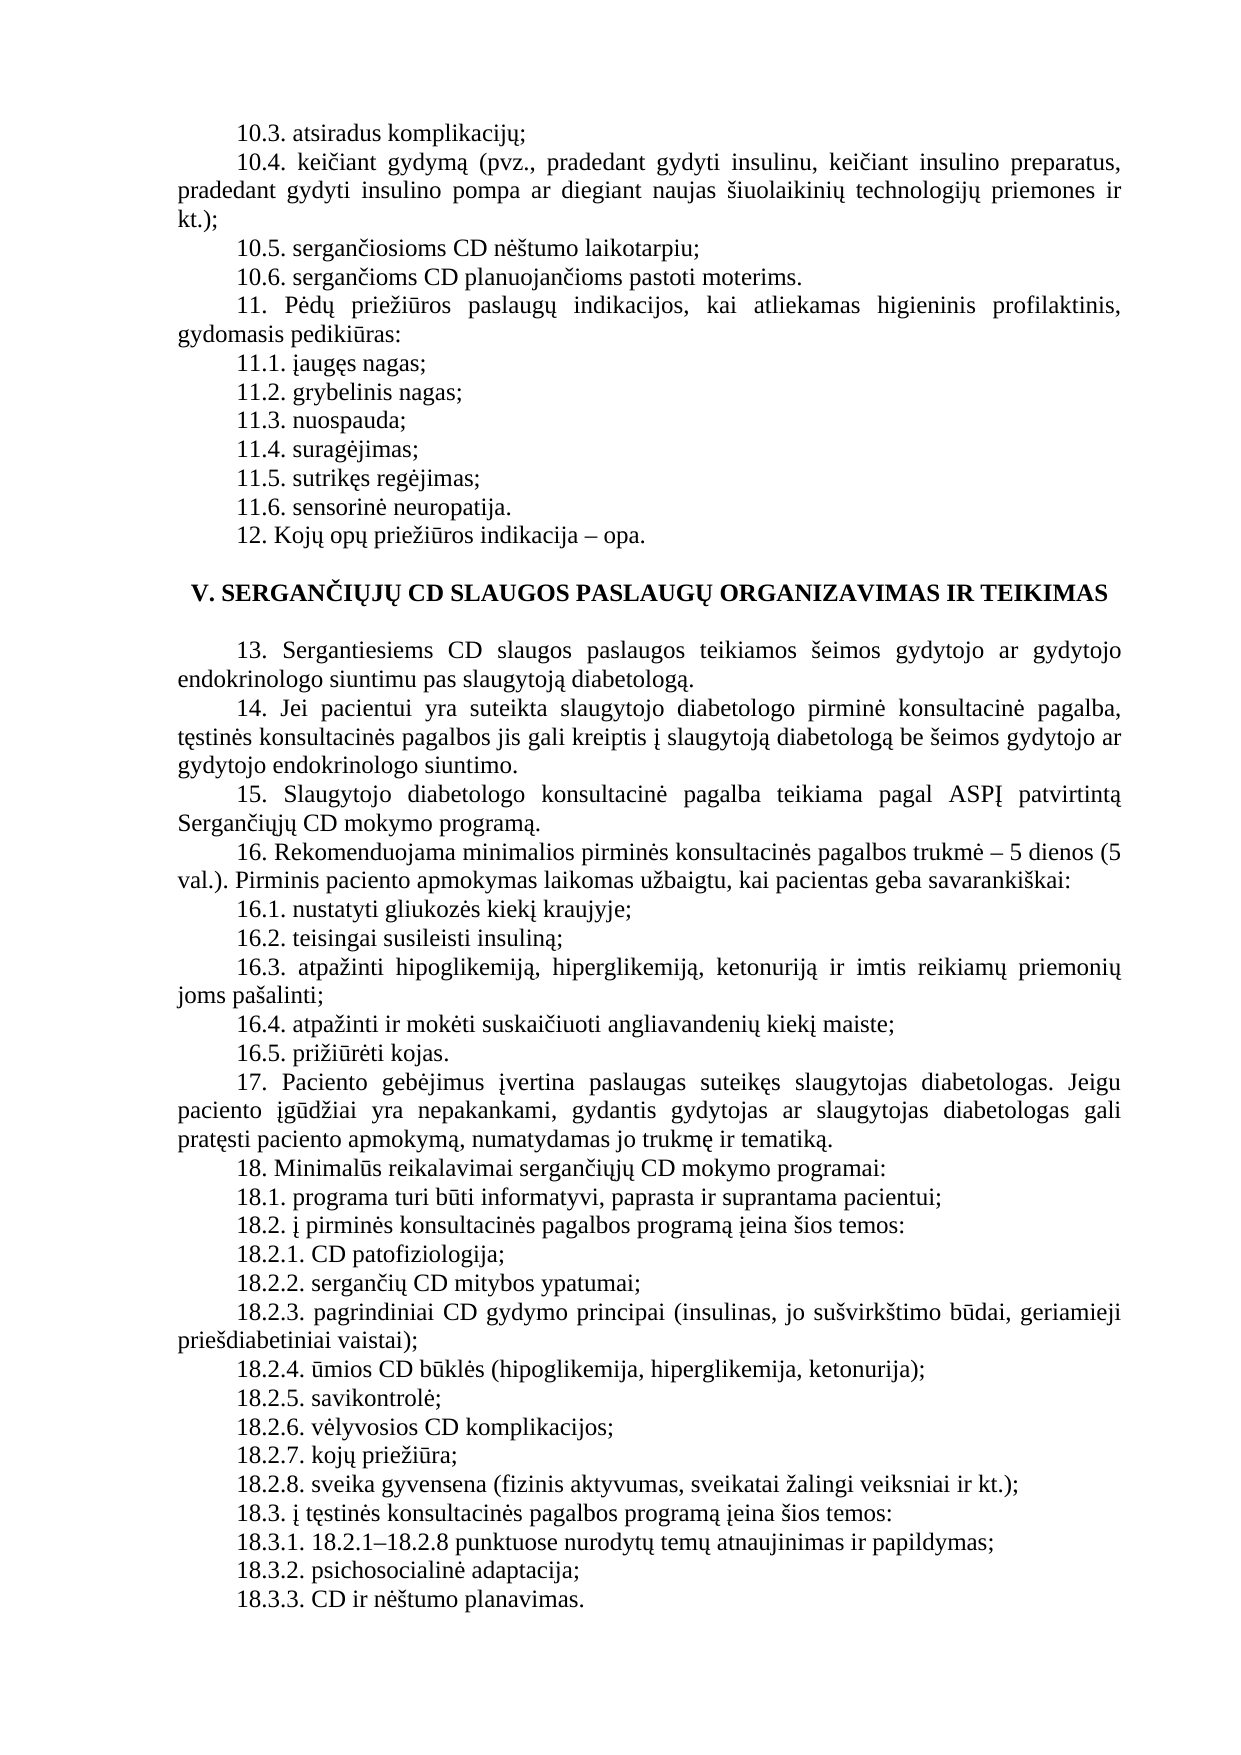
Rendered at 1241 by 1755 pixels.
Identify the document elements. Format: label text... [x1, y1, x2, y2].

text V. SERGANČIŲJŲ CD SLAUGOS PASLAUGŲ ORGANIZAVIMAS IR TEIKIMAS [177, 578, 1122, 607]
text 18.2.4. ūmios CD būklės (hipoglikemija, hiperglikemija, ketonurija); [177, 1354, 1122, 1383]
text 16.2. teisingai susileisti insuliną; [177, 923, 1122, 952]
text 10.3. atsiradus komplikacijų; [177, 118, 1122, 147]
text 18.3.3. CD ir nėštumo planavimas. [177, 1584, 1122, 1613]
text 18.3. į tęstinės konsultacinės pagalbos programą įeina šios temos: [177, 1498, 1122, 1527]
text 18.2.2. sergančių CD mitybos ypatumai; [177, 1268, 1122, 1297]
text 11.6. sensorinė neuropatija. [177, 492, 1122, 521]
text 18.2.3. pagrindiniai CD gydymo principai (insulinas, jo sušvirkštimo būdai, geriamieji priešdiabetiniai vaistai); [177, 1297, 1122, 1354]
text 11.2. grybelinis nagas; [177, 377, 1122, 406]
text 16.3. atpažinti hipoglikemiją, hiperglikemiją, ketonuriją ir imtis reikiamų priemonių joms pašalinti; [177, 952, 1122, 1009]
text 11.3. nuospauda; [177, 406, 1122, 434]
text 15. Slaugytojo diabetologo konsultacinė pagalba teikiama pagal ASPĮ patvirtintą Sergančiųjų CD mokymo programą. [177, 779, 1122, 837]
text 16.1. nustatyti gliukozės kiekį kraujyje; [177, 894, 1122, 923]
text 11. Pėdų priežiūros paslaugų indikacijos, kai atliekamas higieninis profilaktinis, gydomasis pedikiūras: [177, 291, 1122, 348]
text 18.3.2. psichosocialinė adaptacija; [177, 1556, 1122, 1584]
text 18.2.8. sveika gyvensena (fizinis aktyvumas, sveikatai žalingi veiksniai ir kt.); [177, 1469, 1122, 1498]
text 18. Minimalūs reikalavimai sergančiųjų CD mokymo programai: [177, 1153, 1122, 1182]
text 13. Sergantiesiems CD slaugos paslaugos teikiamos šeimos gydytojo ar gydytojo endokrinologo siuntimu pas slaugytoją diabetologą. [177, 636, 1122, 693]
text 11.1. įaugęs nagas; [177, 348, 1122, 377]
text 18.2.1. CD patofiziologija; [177, 1239, 1122, 1268]
text 18.2.6. vėlyvosios CD komplikacijos; [177, 1412, 1122, 1441]
text 12. Kojų opų priežiūros indikacija – opa. [177, 521, 1122, 549]
text 18.2. į pirminės konsultacinės pagalbos programą įeina šios temos: [177, 1211, 1122, 1239]
text 18.1. programa turi būti informatyvi, paprasta ir suprantama pacientui; [177, 1182, 1122, 1211]
text 14. Jei pacientui yra suteikta slaugytojo diabetologo pirminė konsultacinė pagalba, tęstinės konsultacinės pagalbos jis gali kreiptis į slaugytoją diabetologą be šeimos gydytojo ar gydytojo endokrinologo siuntimo. [177, 693, 1122, 779]
text 16.5. prižiūrėti kojas. [177, 1038, 1122, 1067]
text 10.5. sergančiosioms CD nėštumo laikotarpiu; [177, 233, 1122, 262]
text 18.2.5. savikontrolė; [177, 1383, 1122, 1412]
text 11.4. suragėjimas; [177, 434, 1122, 463]
text 10.4. keičiant gydymą (pvz., pradedant gydyti insulinu, keičiant insulino preparatus, pradedant gydyti insulino pompa ar diegiant naujas šiuolaikinių technologijų priemones ir kt.); [177, 147, 1122, 233]
text 18.3.1. 18.2.1–18.2.8 punktuose nurodytų temų atnaujinimas ir papildymas; [177, 1527, 1122, 1556]
text 11.5. sutrikęs regėjimas; [177, 463, 1122, 492]
text 16. Rekomenduojama minimalios pirminės konsultacinės pagalbos trukmė – 5 dienos (5 val.). Pirminis paciento apmokymas laikomas užbaigtu, kai pacientas geba savarankiškai: [177, 837, 1122, 894]
text 18.2.7. kojų priežiūra; [177, 1441, 1122, 1469]
text 16.4. atpažinti ir mokėti suskaičiuoti angliavandenių kiekį maiste; [177, 1009, 1122, 1038]
text 10.6. sergančioms CD planuojančioms pastoti moterims. [177, 262, 1122, 291]
text 17. Paciento gebėjimus įvertina paslaugas suteikęs slaugytojas diabetologas. Jeigu paciento įgūdžiai yra nepakankami, gydantis gydytojas ar slaugytojas diabetologas gali pratęsti paciento apmokymą, numatydamas jo trukmę ir tematiką. [177, 1067, 1122, 1153]
